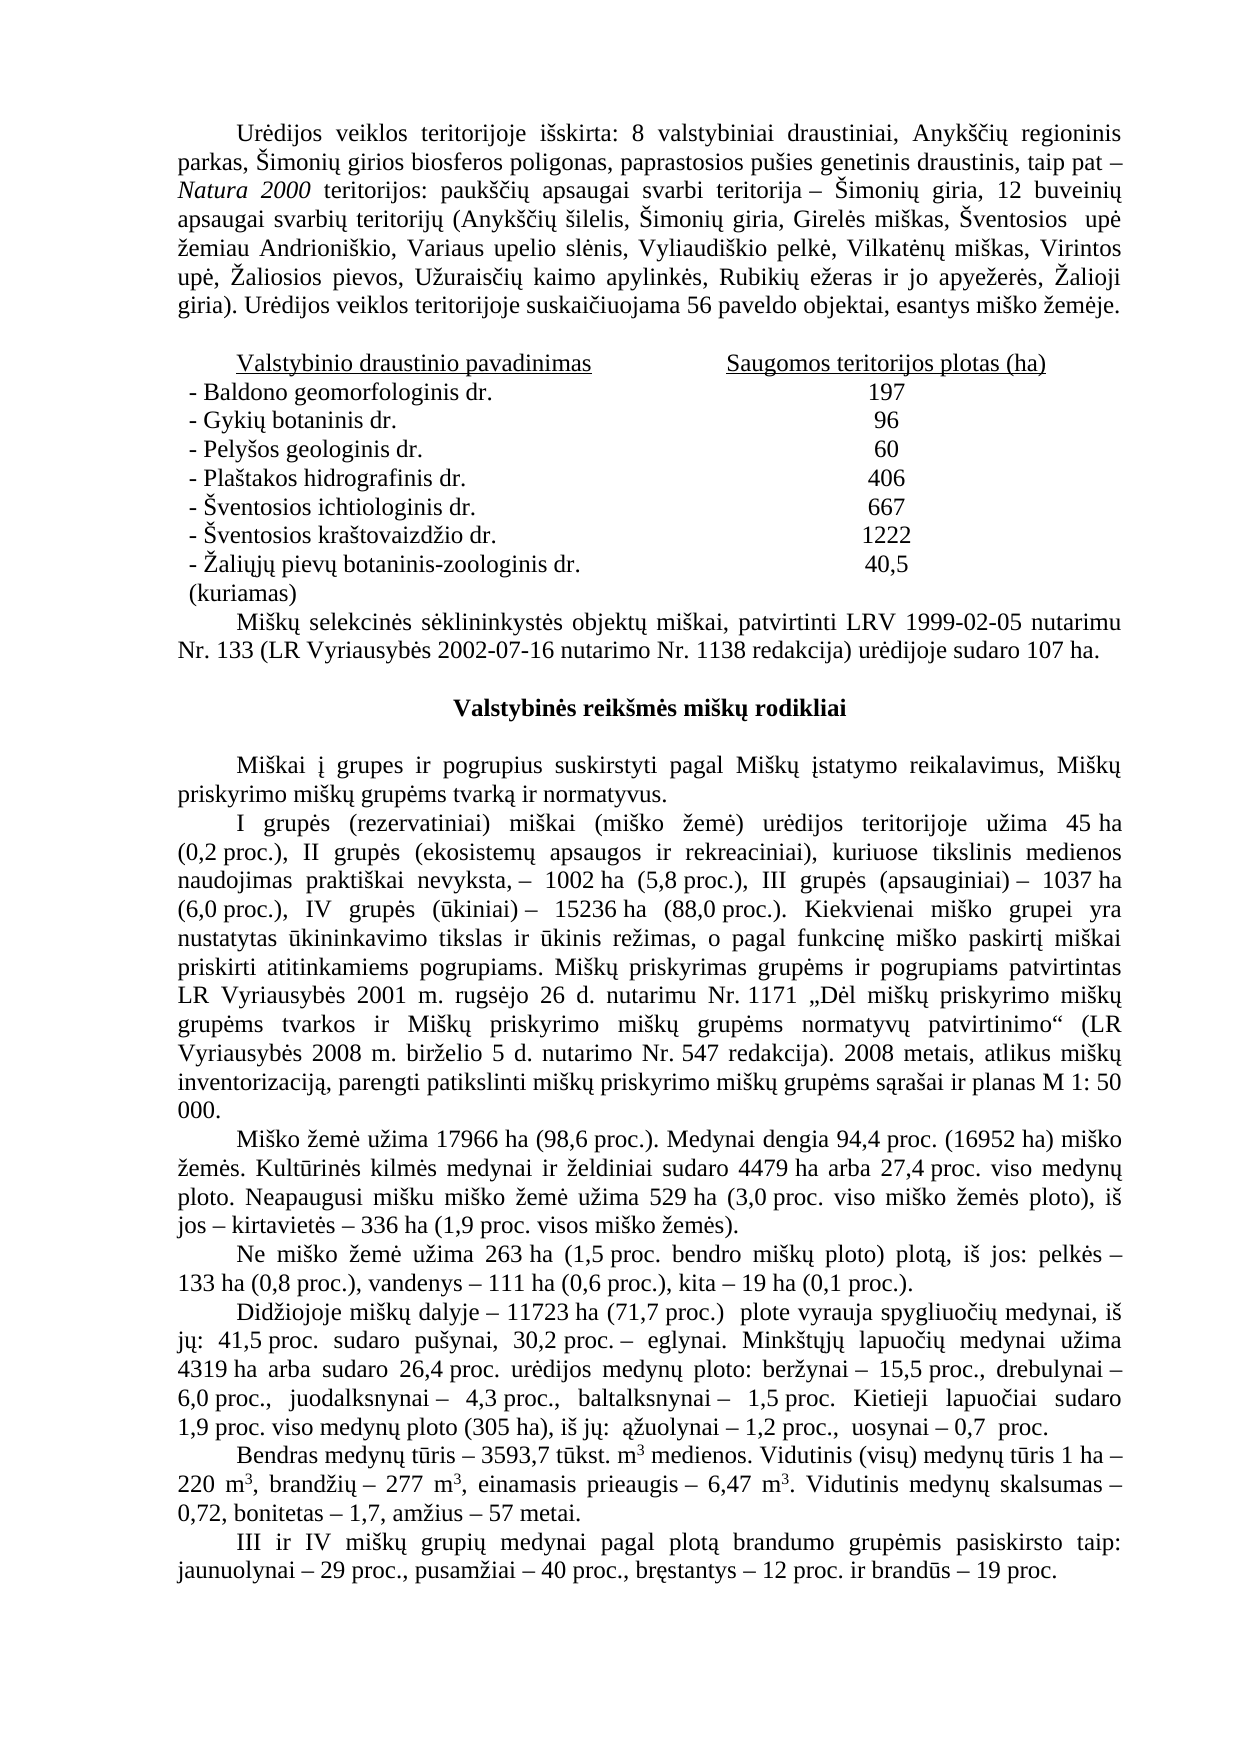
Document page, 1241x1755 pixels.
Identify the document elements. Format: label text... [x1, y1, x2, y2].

text Ne miško žemė užima 263 ha (1,5 proc. bendro miškų ploto) plotą, iš jos: pelkės – 133 ha (0,8 proc.), vandenys – 111 ha (0,6 proc.), kita – 19 ha (0,1 proc.). [177, 1239, 1122, 1297]
text Urėdijos veiklos teritorijoje išskirta: 8 valstybiniai draustiniai, Anykščių regioninis parkas, Šimonių girios biosferos poligonas, paprastosios pušies genetinis draustinis, taip pat – Natura 2000 teritorijos: paukščių apsaugai svarbi teritorija – Šimonių giria, 12 buveinių apsaugai svarbių teritorijų (Anykščių šilelis, Šimonių giria, Girelės miškas, Šventosios upė žemiau Andrioniškio, Variaus upelio slėnis, Vyliaudiškio pelkė, Vilkatėnų miškas, Virintos upė, Žaliosios pievos, Užuraisčių kaimo apylinkės, Rubikių ežeras ir jo apyežerės, Žalioji giria). Urėdijos veiklos teritorijoje suskaičiuojama 56 paveldo objektai, esantys miško žemėje. [177, 118, 1122, 319]
table_cell 96 [651, 406, 1122, 434]
table_cell 406 [651, 463, 1122, 492]
table_cell 197 [651, 377, 1122, 406]
table_cell - Plaštakos hidrografinis dr. [177, 463, 651, 492]
text Valstybinės reikšmės miškų rodikliai [177, 693, 1122, 722]
table_cell - Pelyšos geologinis dr. [177, 434, 651, 463]
text Miškų selekcinės sėklininkystės objektų miškai, patvirtinti LRV 1999-02-05 nutarimu Nr. 133 (LR Vyriausybės 2002-07-16 nutarimo Nr. 1138 redakcija) urėdijoje sudaro 107 ha. [177, 607, 1122, 664]
table_cell - Baldono geomorfologinis dr. [177, 377, 651, 406]
table_cell 60 [651, 434, 1122, 463]
text I grupės (rezervatiniai) miškai (miško žemė) urėdijos teritorijoje užima 45 ha (0,2 proc.), II grupės (ekosistemų apsaugos ir rekreaciniai), kuriuose tikslinis medienos naudojimas praktiškai nevyksta, – 1002 ha (5,8 proc.), III grupės (apsauginiai) – 1037 ha (6,0 proc.), IV grupės (ūkiniai) – 15236 ha (88,0 proc.). Kiekvienai miško grupei yra nustatytas ūkininkavimo tikslas ir ūkinis režimas, o pagal funkcinę miško paskirtį miškai priskirti atitinkamiems pogrupiams. Miškų priskyrimas grupėms ir pogrupiams patvirtintas LR Vyriausybės 2001 m. rugsėjo 26 d. nutarimu Nr. 1171 „Dėl miškų priskyrimo miškų grupėms tvarkos ir Miškų priskyrimo miškų grupėms normatyvų patvirtinimo“ (LR Vyriausybės 2008 m. birželio 5 d. nutarimo Nr. 547 redakcija). 2008 metais, atlikus miškų inventorizaciją, parengti patikslinti miškų priskyrimo miškų grupėms sąrašai ir planas M 1: 50 000. [177, 808, 1122, 1124]
table_cell - Šventosios kraštovaizdžio dr. [177, 521, 651, 549]
table_cell - Gykių botaninis dr. [177, 406, 651, 434]
text [1206, 956, 1239, 1710]
table_cell 40,5 [651, 549, 1122, 607]
table_cell 1222 [651, 521, 1122, 549]
table_cell 667 [651, 492, 1122, 521]
table_cell - Žaliųjų pievų botaninis-zoologinis dr. (kuriamas) [177, 549, 651, 607]
text Bendras medynų tūris – 3593,7 tūkst. m3 medienos. Vidutinis (visų) medynų tūris 1 ha – 220 m3, brandžių – 277 m3, einamasis prieaugis – 6,47 m3. Vidutinis medynų skalsumas – 0,72, bonitetas – 1,7, amžius – 57 metai. [177, 1441, 1122, 1527]
text Miško žemė užima 17966 ha (98,6 proc.). Medynai dengia 94,4 proc. (16952 ha) miško žemės. Kultūrinės kilmės medynai ir želdiniai sudaro 4479 ha arba 27,4 proc. viso medynų ploto. Neapaugusi mišku miško žemė užima 529 ha (3,0 proc. viso miško žemės ploto), iš jos – kirtavietės – 336 ha (1,9 proc. visos miško žemės). [177, 1124, 1122, 1239]
table_header Valstybinio draustinio pavadinimas [177, 348, 651, 377]
table_cell - Šventosios ichtiologinis dr. [177, 492, 651, 521]
text Miškai į grupes ir pogrupius suskirstyti pagal Miškų įstatymo reikalavimus, Miškų priskyrimo miškų grupėms tvarką ir normatyvus. [177, 751, 1122, 808]
table_header Saugomos teritorijos plotas (ha) [651, 348, 1122, 377]
text III ir IV miškų grupių medynai pagal plotą brandumo grupėmis pasiskirsto taip: jaunuolynai – 29 proc., pusamžiai – 40 proc., bręstantys – 12 proc. ir brandūs – 19 proc. [177, 1527, 1122, 1584]
text Didžiojoje miškų dalyje – 11723 ha (71,7 proc.) plote vyrauja spygliuočių medynai, iš jų: 41,5 proc. sudaro pušynai, 30,2 proc. – eglynai. Minkštųjų lapuočių medynai užima 4319 ha arba sudaro 26,4 proc. urėdijos medynų ploto: beržynai – 15,5 proc., drebulynai – 6,0 proc., juodalksnynai – 4,3 proc., baltalksnynai – 1,5 proc. Kietieji lapuočiai sudaro 1,9 proc. viso medynų ploto (305 ha), iš jų: ąžuolynai – 1,2 proc., uosynai – 0,7 proc. [177, 1297, 1122, 1441]
